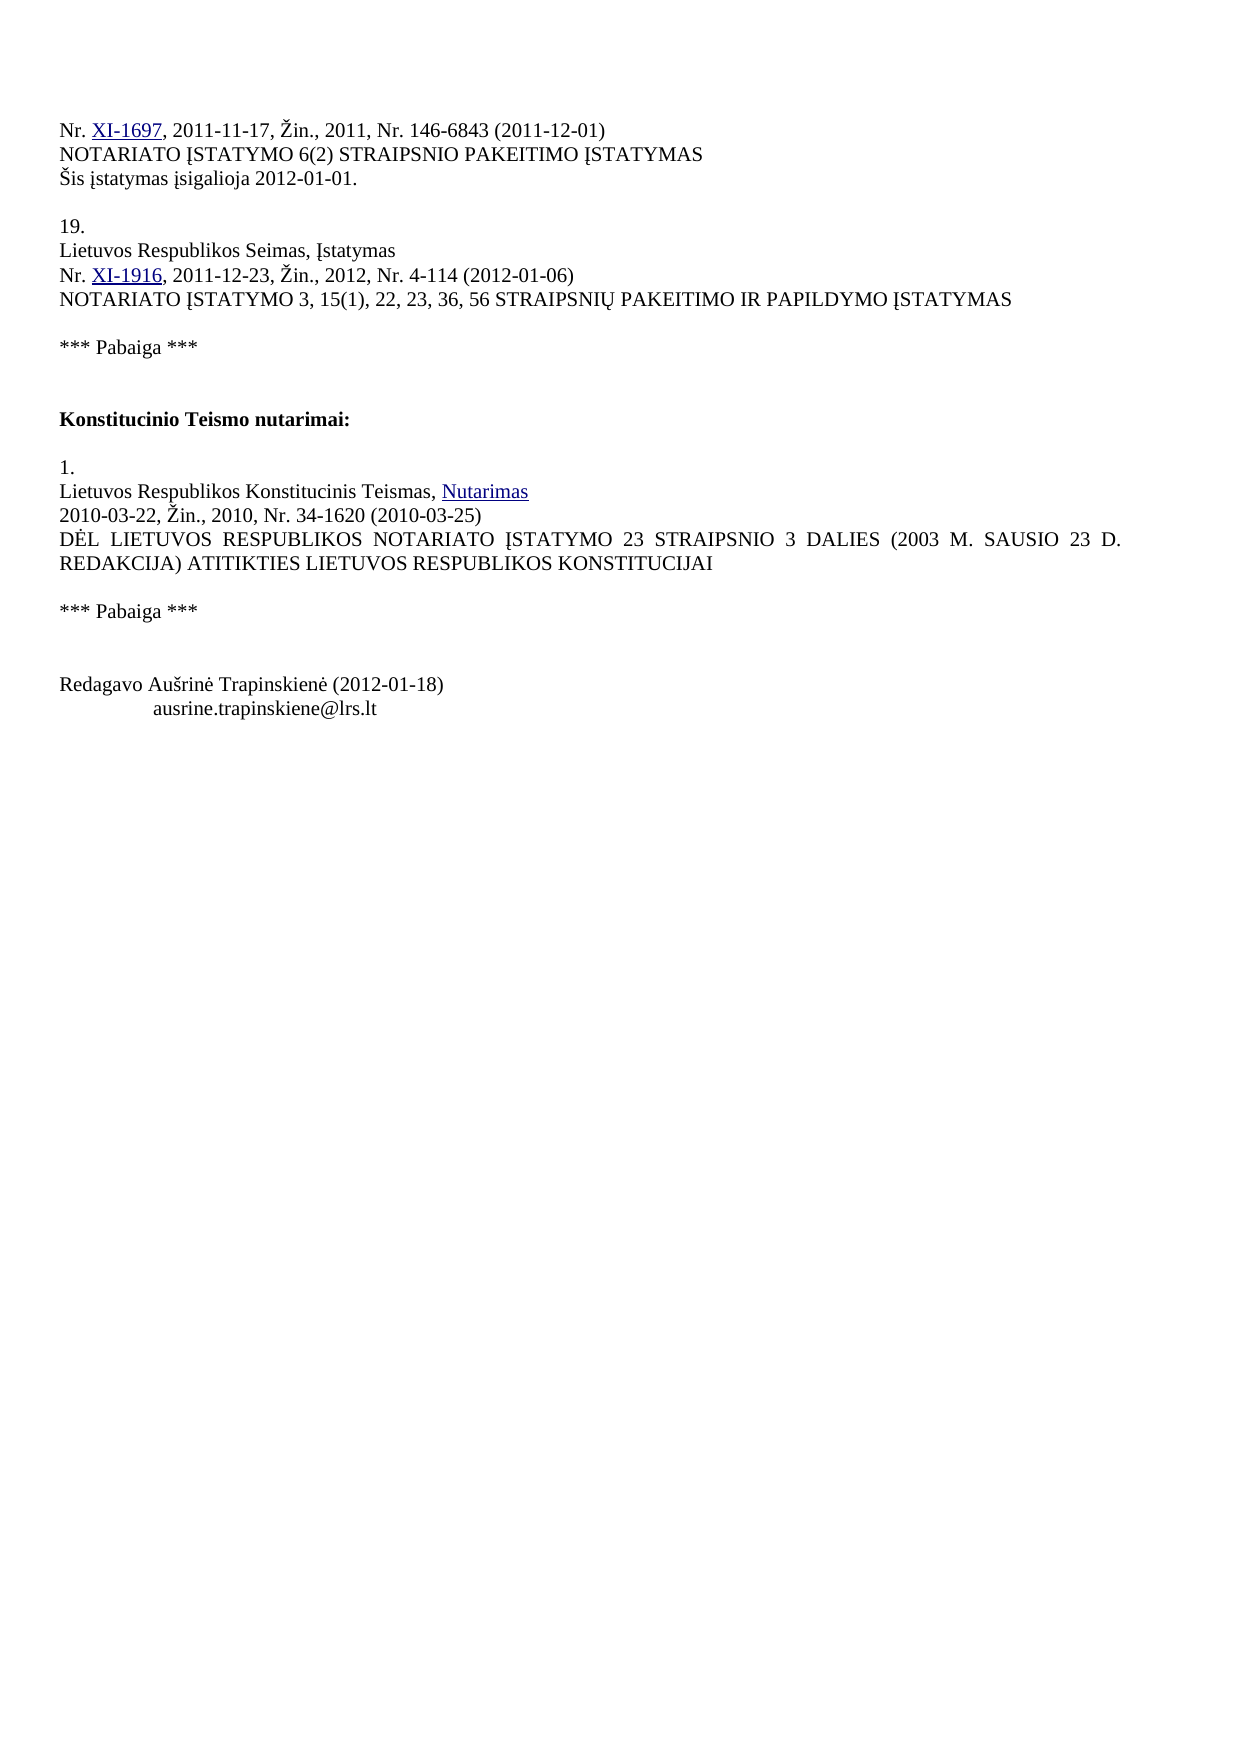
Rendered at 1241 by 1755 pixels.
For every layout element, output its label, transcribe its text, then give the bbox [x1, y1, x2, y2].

text Nr. XI-1697, 2011-11-17, Žin., 2011, Nr. 146-6843 (2011-12-01) [59, 118, 1122, 142]
text Nr. XI-1916, 2011-12-23, Žin., 2012, Nr. 4-114 (2012-01-06) [59, 262, 1122, 287]
text 1. [59, 455, 1122, 479]
text Lietuvos Respublikos Seimas, Įstatymas [59, 238, 1122, 262]
text Redagavo Aušrinė Trapinskienė (2012-01-18) [59, 672, 1122, 696]
text Konstitucinio Teismo nutarimai: [59, 407, 1122, 431]
text NOTARIATO ĮSTATYMO 3, 15(1), 22, 23, 36, 56 STRAIPSNIŲ PAKEITIMO IR PAPILDYMO ĮSTATYMAS [59, 287, 1122, 311]
text NOTARIATO ĮSTATYMO 6(2) STRAIPSNIO PAKEITIMO ĮSTATYMAS [59, 142, 1122, 166]
text *** Pabaiga *** [59, 599, 1122, 623]
text Lietuvos Respublikos Konstitucinis Teismas, Nutarimas [59, 479, 1122, 503]
text ausrine.trapinskiene@lrs.lt [59, 696, 1122, 720]
text DĖL LIETUVOS RESPUBLIKOS NOTARIATO ĮSTATYMO 23 STRAIPSNIO 3 DALIES (2003 M. SAUSIO 23 D. REDAKCIJA) ATITIKTIES LIETUVOS RESPUBLIKOS KONSTITUCIJAI [59, 527, 1122, 575]
text Šis įstatymas įsigalioja 2012-01-01. [59, 166, 1122, 190]
text *** Pabaiga *** [59, 335, 1122, 359]
text 19. [59, 214, 1122, 238]
text 2010-03-22, Žin., 2010, Nr. 34-1620 (2010-03-25) [59, 503, 1122, 527]
